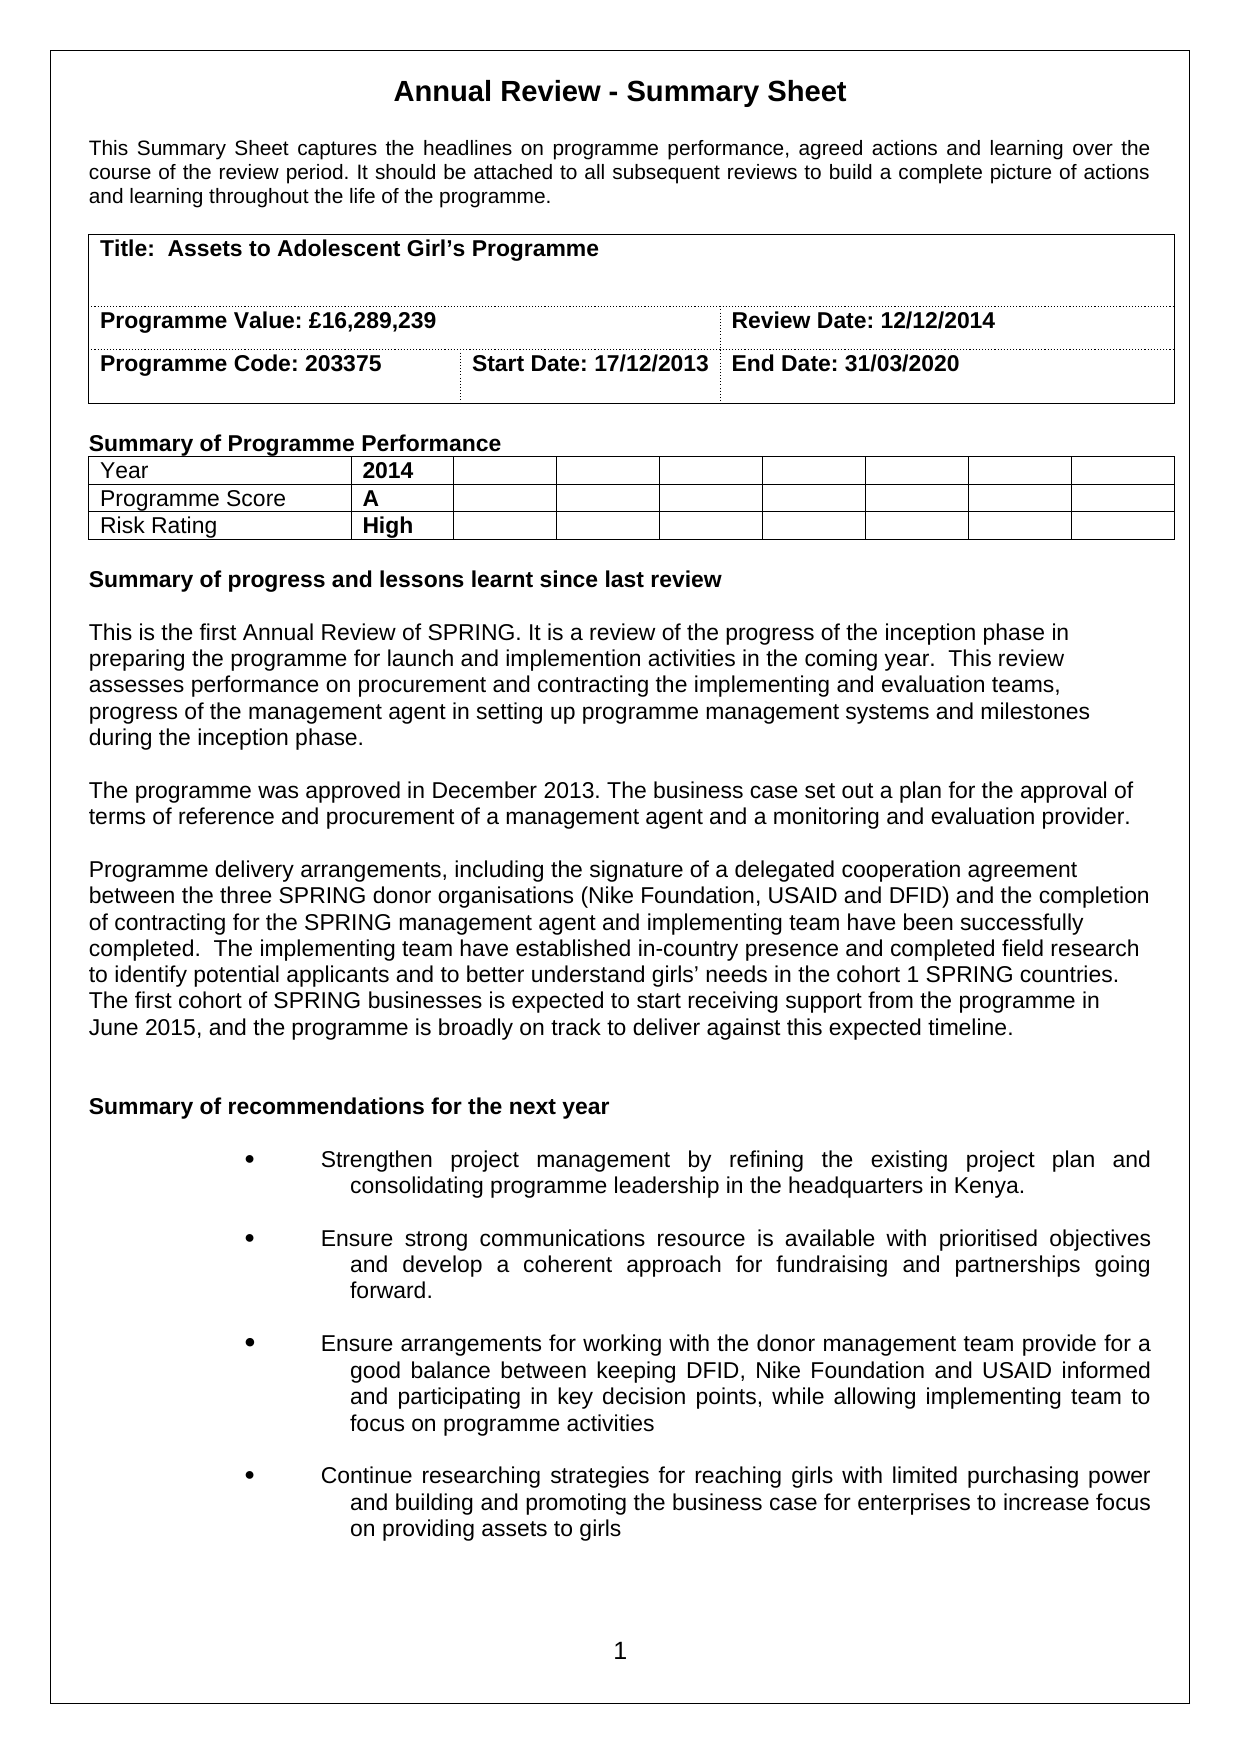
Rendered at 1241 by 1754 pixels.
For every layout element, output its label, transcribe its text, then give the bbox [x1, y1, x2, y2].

table_cell High [352, 512, 453, 538]
table_header [660, 457, 762, 484]
table_cell [763, 512, 865, 538]
table_cell [660, 485, 762, 511]
table_cell Programme Value: £16,289,239 [89, 306, 720, 349]
table_cell [763, 485, 865, 511]
text This is the first Annual Review of SPRING. It is a review of the progress of the inception phase in preparing the programme for launch and implemention activities in the coming year. This review assesses performance on procurement and contracting the implementing and evaluation teams, progress of the management agent in setting up programme management systems and milestones during the inception phase. [89, 618, 1152, 750]
text Programme delivery arrangements, including the signature of a delegated cooperation agreement between the three SPRING donor organisations (Nike Foundation, USAID and DFID) and the completion of contracting for the SPRING management agent and implementing team have been successfully completed. The implementing team have established in-country presence and completed field research to identify potential applicants and to better understand girls’ needs in the cohort 1 SPRING countries. The first cohort of SPRING businesses is expected to start receiving support from the programme in June 2015, and the programme is broadly on track to deliver against this expected timeline. [89, 856, 1152, 1093]
table_header [557, 457, 659, 484]
text Annual Review - Summary Sheet [89, 74, 1152, 107]
text Summary of progress and lessons learnt since last review [89, 566, 1152, 592]
table_cell [866, 485, 968, 511]
text Summary of recommendations for the next year [89, 1093, 1152, 1119]
list Ensure arrangements for working with the donor management team provide for a good balance between keeping DFID, Nike Foundation and USAID informed and participating in key decision points, while allowing implementing team to focus on programme activities [246, 1330, 1152, 1436]
list Strengthen project management by refining the existing project plan and consolidating programme leadership in the headquarters in Kenya. [246, 1146, 1152, 1198]
table_header [1072, 457, 1174, 484]
list Ensure strong communications resource is available with prioritised objectives and develop a coherent approach for fundraising and partnerships going forward. [246, 1225, 1152, 1304]
table_cell Programme Score [89, 485, 351, 511]
table_cell [1072, 512, 1174, 538]
table_cell [454, 512, 556, 538]
table_cell [557, 512, 659, 538]
table_header [969, 457, 1071, 484]
table_header [866, 457, 968, 484]
table_cell Risk Rating [89, 512, 351, 538]
table_cell [557, 485, 659, 511]
text Summary of Programme Performance [89, 430, 1152, 456]
table_cell Review Date: 12/12/2014 [720, 306, 1174, 349]
list Continue researching strategies for reaching girls with limited purchasing power and building and promoting the business case for enterprises to increase focus on providing assets to girls [246, 1462, 1152, 1541]
table_header [763, 457, 865, 484]
table_cell A [352, 485, 453, 511]
table_cell [1072, 485, 1174, 511]
table_cell Programme Code: 203375 [89, 349, 461, 402]
table_header [454, 457, 556, 484]
table_cell [660, 512, 762, 538]
table_cell End Date: 31/03/2020 [720, 349, 1174, 402]
table_cell [969, 512, 1071, 538]
table_cell [454, 485, 556, 511]
table_header Title: Assets to Adolescent Girl’s Programme [89, 235, 1174, 306]
table_cell [866, 512, 968, 538]
table_header 2014 [352, 457, 453, 484]
table_cell [969, 485, 1071, 511]
text The programme was approved in December 2013. The business case set out a plan for the approval of terms of reference and procurement of a management agent and a monitoring and evaluation provider. [89, 777, 1152, 829]
text This Summary Sheet captures the headlines on programme performance, agreed actions and learning over the course of the review period. It should be attached to all subsequent reviews to build a complete picture of actions and learning throughout the life of the programme. [89, 136, 1152, 208]
table_header Year [89, 457, 351, 484]
table_cell Start Date: 17/12/2013 [461, 349, 720, 402]
